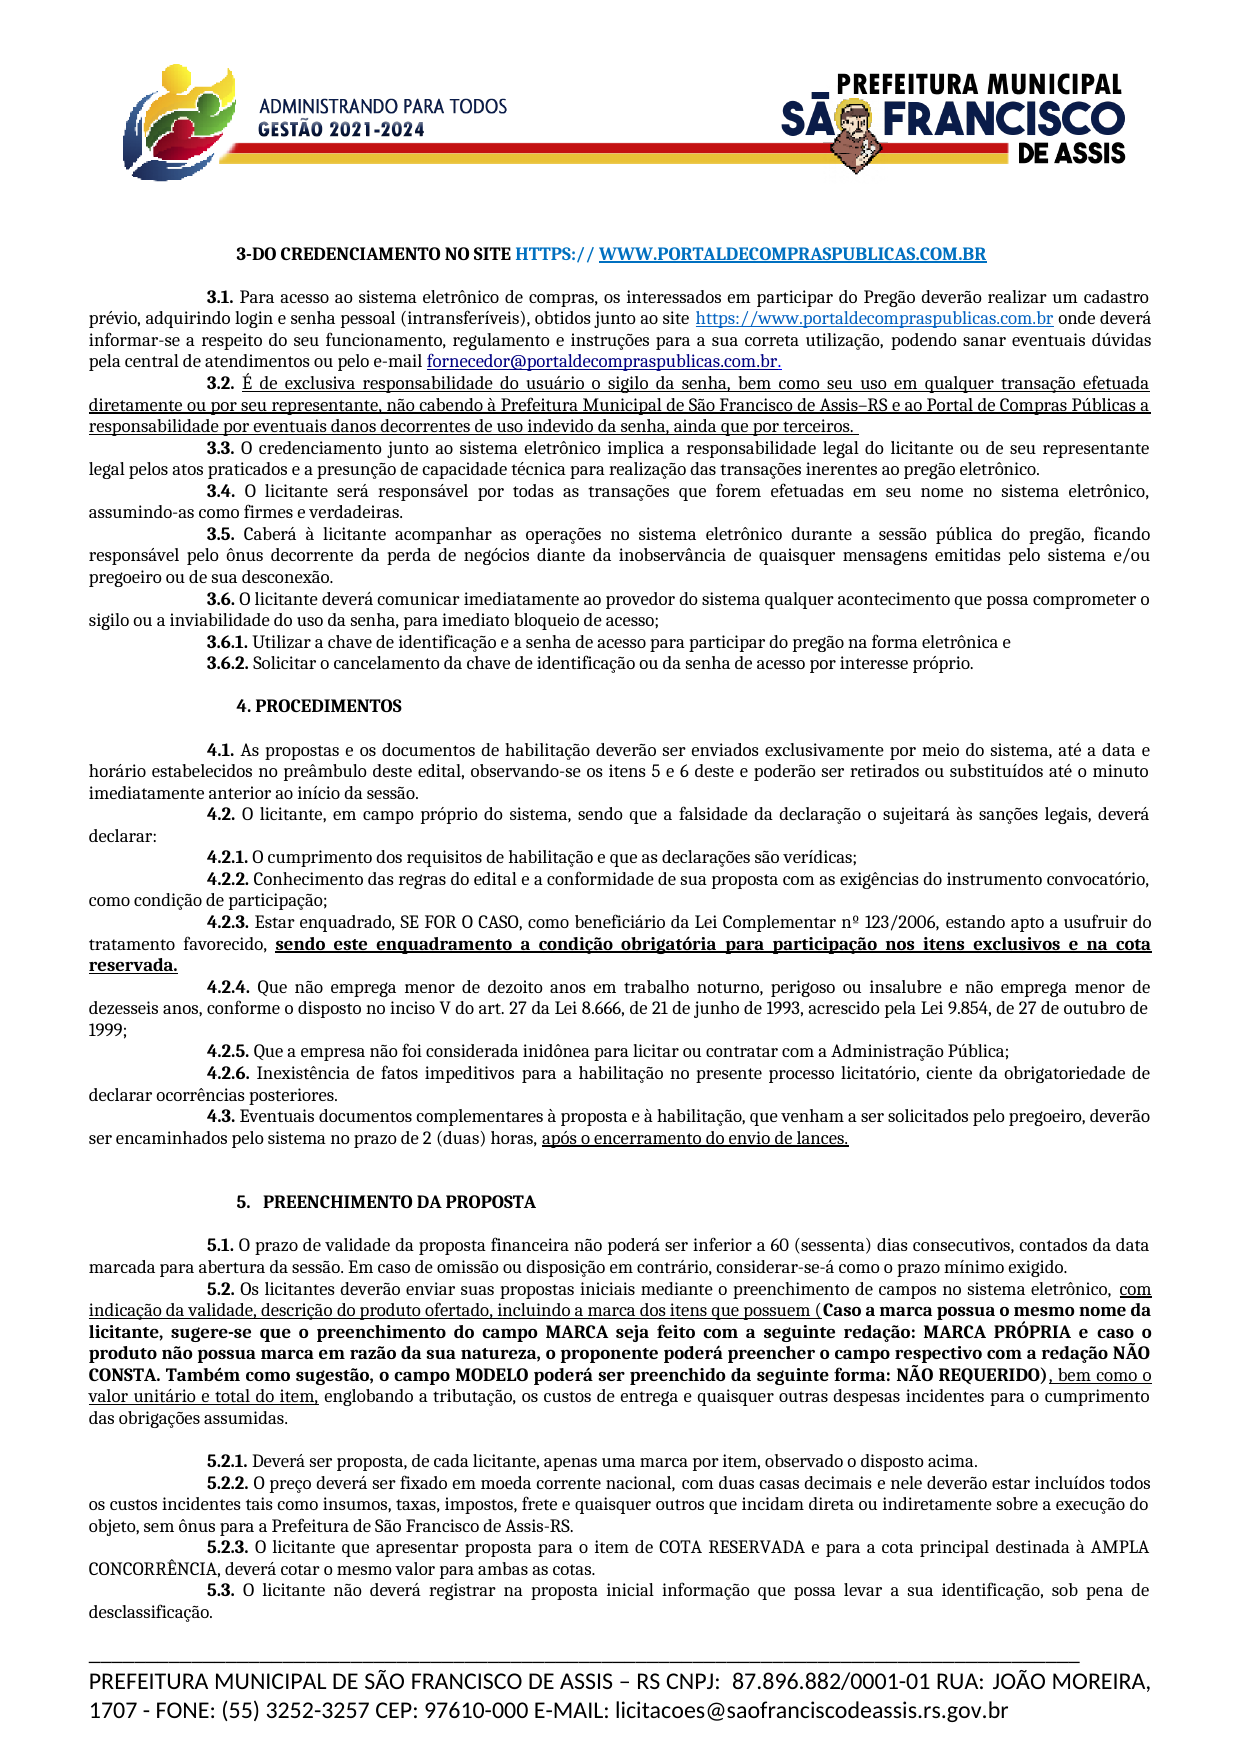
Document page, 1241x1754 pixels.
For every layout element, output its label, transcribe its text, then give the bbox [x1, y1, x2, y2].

text 4.1. As propostas e os documentos de habilitação deverão ser enviados exclusivamente por meio do sistema, até a data e horário estabelecidos no preâmbulo deste edital, observando-se os itens 5 e 6 deste e poderão ser retirados ou substituídos até o minuto imediatamente anterior ao início da sessão. [89, 739, 1152, 804]
text 3.2. É de exclusiva responsabilidade do usuário o sigilo da senha, bem como seu uso em qualquer transação efetuada diretamente ou por seu representante, não cabendo à Prefeitura Municipal de São Francisco de Assis–RS e ao Portal de Compras Públicas a responsabilidade por eventuais danos decorrentes de uso indevido da senha, ainda que por terceiros. [89, 372, 1152, 437]
text 5.2.3. O licitante que apresentar proposta para o item de COTA RESERVADA e para a cota principal destinada à AMPLA CONCORRÊNCIA, deverá cotar o mesmo valor para ambas as cotas. [89, 1537, 1152, 1580]
text 4.2.2. Conhecimento das regras do edital e a conformidade de sua proposta com as exigências do instrumento convocatório, como condição de participação; [89, 868, 1152, 912]
text 5.2.2. O preço deverá ser fixado em moeda corrente nacional, com duas casas decimais e nele deverão estar incluídos todos os custos incidentes tais como insumos, taxas, impostos, frete e quaisquer outros que incidam direta ou indiretamente sobre a execução do objeto, sem ônus para a Prefeitura de São Francisco de Assis-RS. [89, 1472, 1152, 1537]
text 4.2. O licitante, em campo próprio do sistema, sendo que a falsidade da declaração o sujeitará às sanções legais, deverá declarar: [89, 804, 1152, 847]
text 4.3. Eventuais documentos complementares à proposta e à habilitação, que venham a ser solicitados pelo pregoeiro, deverão ser encaminhados pelo sistema no prazo de 2 (duas) horas, após o encerramento do envio de lances. [89, 1106, 1152, 1149]
text 4.2.1. O cumprimento dos requisitos de habilitação e que as declarações são verídicas; [89, 847, 1152, 868]
text 5.3. O licitante não deverá registrar na proposta inicial informação que possa levar a sua identificação, sob pena de desclassificação. [89, 1580, 1152, 1623]
text 3.3. O credenciamento junto ao sistema eletrônico implica a responsabilidade legal do licitante ou de seu representante legal pelos atos praticados e a presunção de capacidade técnica para realização das transações inerentes ao pregão eletrônico. [89, 437, 1152, 480]
text 3.6.1. Utilizar a chave de identificação e a senha de acesso para participar do pregão na forma eletrônica e [89, 631, 1152, 653]
text 3.6.2. Solicitar o cancelamento da chave de identificação ou da senha de acesso por interesse próprio. [89, 653, 1152, 674]
text 3.6. O licitante deverá comunicar imediatamente ao provedor do sistema qualquer acontecimento que possa comprometer o sigilo ou a inviabilidade do uso da senha, para imediato bloqueio de acesso; [89, 588, 1152, 631]
text 4.2.3. Estar enquadrado, SE FOR O CASO, como beneficiário da Lei Complementar nº 123/2006, estando apto a usufruir do tratamento favorecido, sendo este enquadramento a condição obrigatória para participação nos itens exclusivos e na cota reservada. [89, 912, 1152, 976]
text 5.1. O prazo de validade da proposta financeira não poderá ser inferior a 60 (sessenta) dias consecutivos, contados da data marcada para abertura da sessão. Em caso de omissão ou disposição em contrário, considerar-se-á como o prazo mínimo exigido. [89, 1235, 1152, 1278]
text 3.4. O licitante será responsável por todas as transações que forem efetuadas em seu nome no sistema eletrônico, assumindo-as como firmes e verdadeiras. [89, 480, 1152, 523]
text 4.2.4. Que não emprega menor de dezoito anos em trabalho noturno, perigoso ou insalubre e não emprega menor de dezesseis anos, conforme o disposto no inciso V do art. 27 da Lei 8.666, de 21 de junho de 1993, acrescido pela Lei 9.854, de 27 de outubro de 1999; [89, 976, 1152, 1041]
text 4. PROCEDIMENTOS [89, 696, 1152, 717]
text 5.2. Os licitantes deverão enviar suas propostas iniciais mediante o preenchimento de campos no sistema eletrônico, com indicação da validade, descrição do produto ofertado, incluindo a marca dos itens que possuem (Caso a marca possua o mesmo nome da licitante, sugere-se que o preenchimento do campo MARCA seja feito com a seguinte redação: MARCA PRÓPRIA e caso o produto não possua marca em razão da sua natureza, o proponente poderá preencher o campo respectivo com a redação NÃO CONSTA. Também como sugestão, o campo MODELO poderá ser preenchido da seguinte forma: NÃO REQUERIDO), bem como o valor unitário e total do item, englobando a tributação, os custos de entrega e quaisquer outras despesas incidentes para o cumprimento das obrigações assumidas. [89, 1278, 1152, 1429]
text 4.2.6. Inexistência de fatos impeditivos para a habilitação no presente processo licitatório, ciente da obrigatoriedade de declarar ocorrências posteriores. [89, 1062, 1152, 1106]
text 3.5. Caberá à licitante acompanhar as operações no sistema eletrônico durante a sessão pública do pregão, ficando responsável pelo ônus decorrente da perda de negócios diante da inobservância de quaisquer mensagens emitidas pelo sistema e/ou pregoeiro ou de sua desconexão. [89, 523, 1152, 588]
text 3.1. Para acesso ao sistema eletrônico de compras, os interessados em participar do Pregão deverão realizar um cadastro prévio, adquirindo login e senha pessoal (intransferíveis), obtidos junto ao site https://www.portaldecompraspublicas.com.br onde deverá informar-se a respeito do seu funcionamento, regulamento e instruções para a sua correta utilização, podendo sanar eventuais dúvidas pela central de atendimentos ou pelo e-mail fornecedor@portaldecompraspublicas.com.br. [89, 286, 1152, 372]
text 4.2.5. Que a empresa não foi considerada inidônea para licitar ou contratar com a Administração Pública; [89, 1041, 1152, 1062]
text 5. PREENCHIMENTO DA PROPOSTA [89, 1192, 1152, 1213]
text 3-DO CREDENCIAMENTO NO SITE HTTPS:// WWW.PORTALDECOMPRASPUBLICAS.COM.BR [89, 243, 1152, 265]
text 5.2.1. Deverá ser proposta, de cada licitante, apenas uma marca por item, observado o disposto acima. [89, 1451, 1152, 1472]
